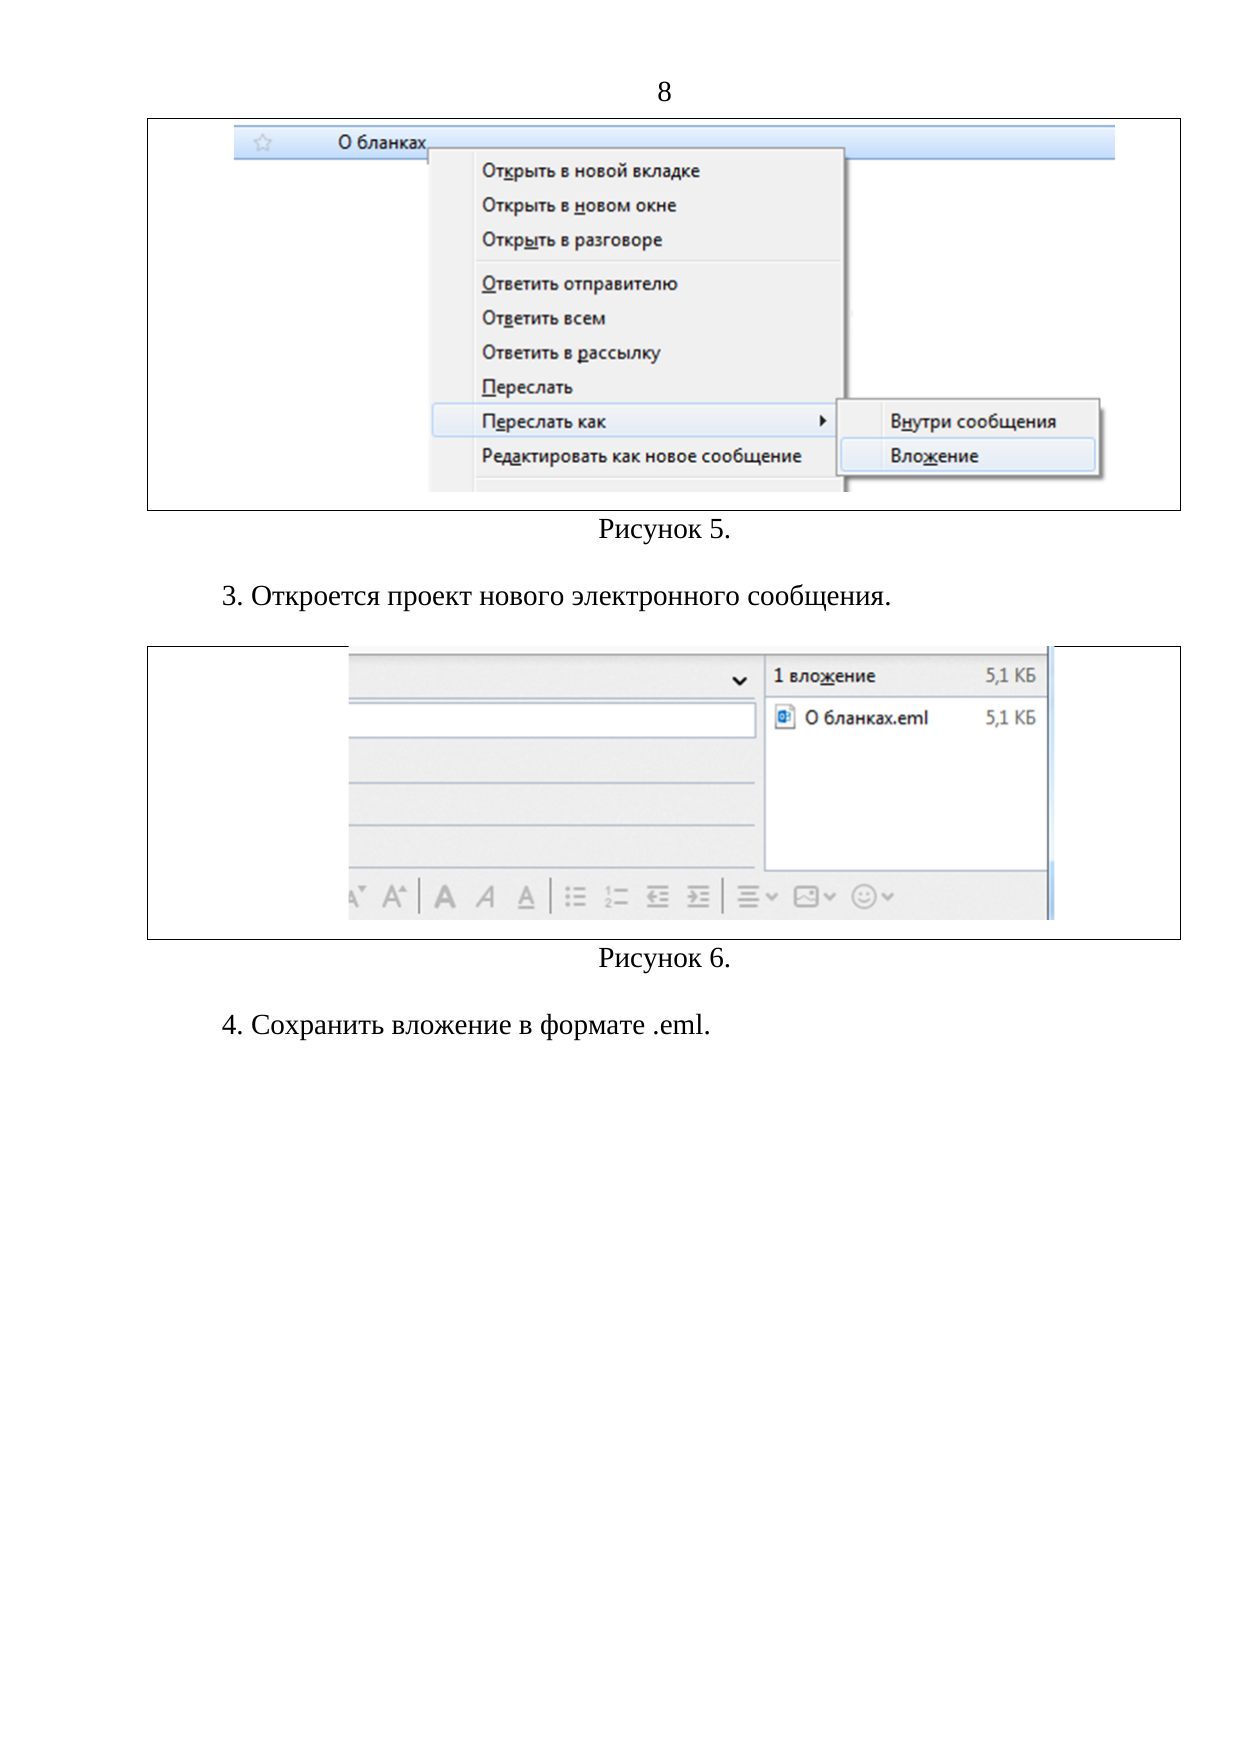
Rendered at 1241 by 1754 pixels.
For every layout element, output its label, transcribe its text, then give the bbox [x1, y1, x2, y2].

text Рисунок 6. [148, 940, 1181, 973]
table_header [148, 119, 1180, 510]
text 3. Откроется проект нового электронного сообщения. [148, 578, 1181, 612]
text 4. Сохранить вложение в формате .eml. [148, 1007, 1181, 1041]
table_header [148, 647, 1180, 939]
text Рисунок 5. [148, 511, 1181, 545]
